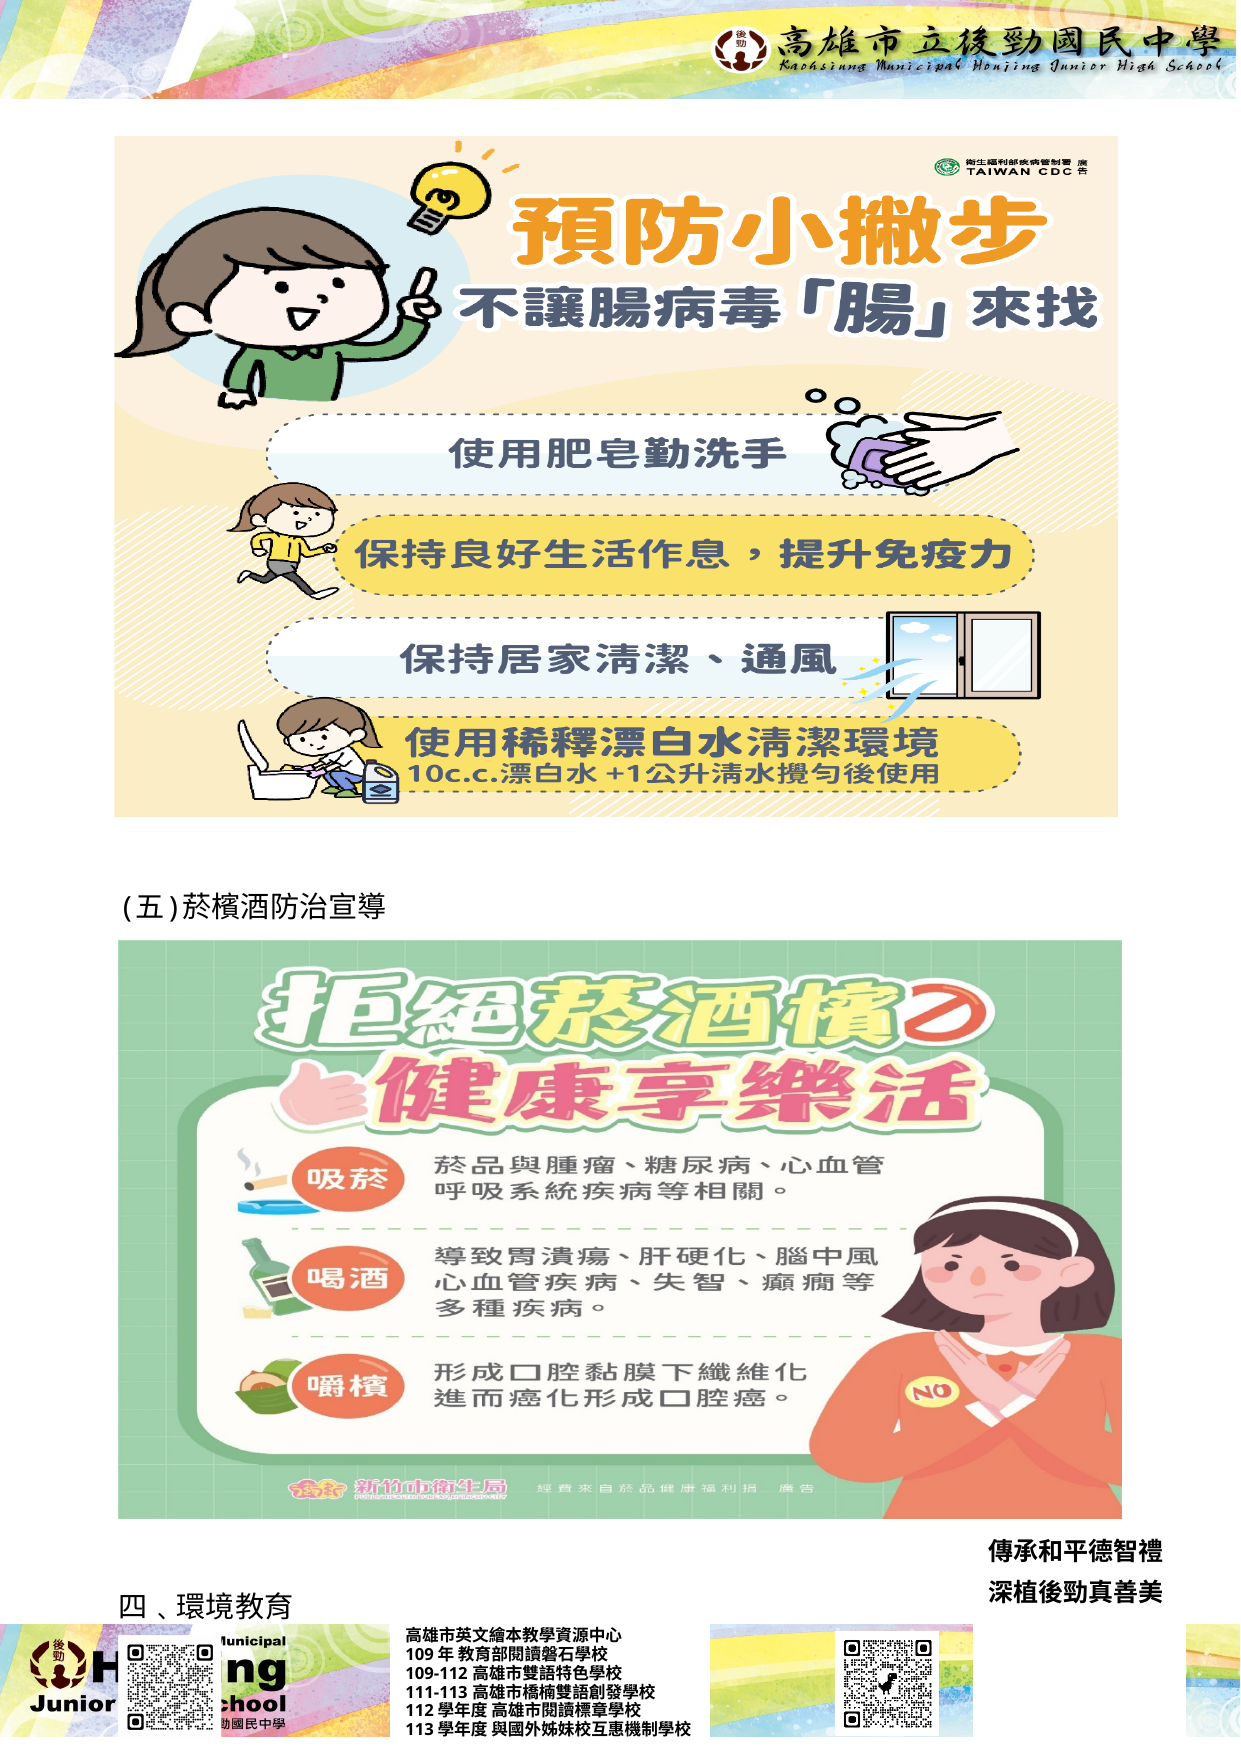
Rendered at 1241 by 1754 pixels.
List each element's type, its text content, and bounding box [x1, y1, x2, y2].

text 四﹑環境教育 [118, 1577, 973, 1624]
text (五)菸檳酒防治宣導 [118, 877, 1122, 927]
